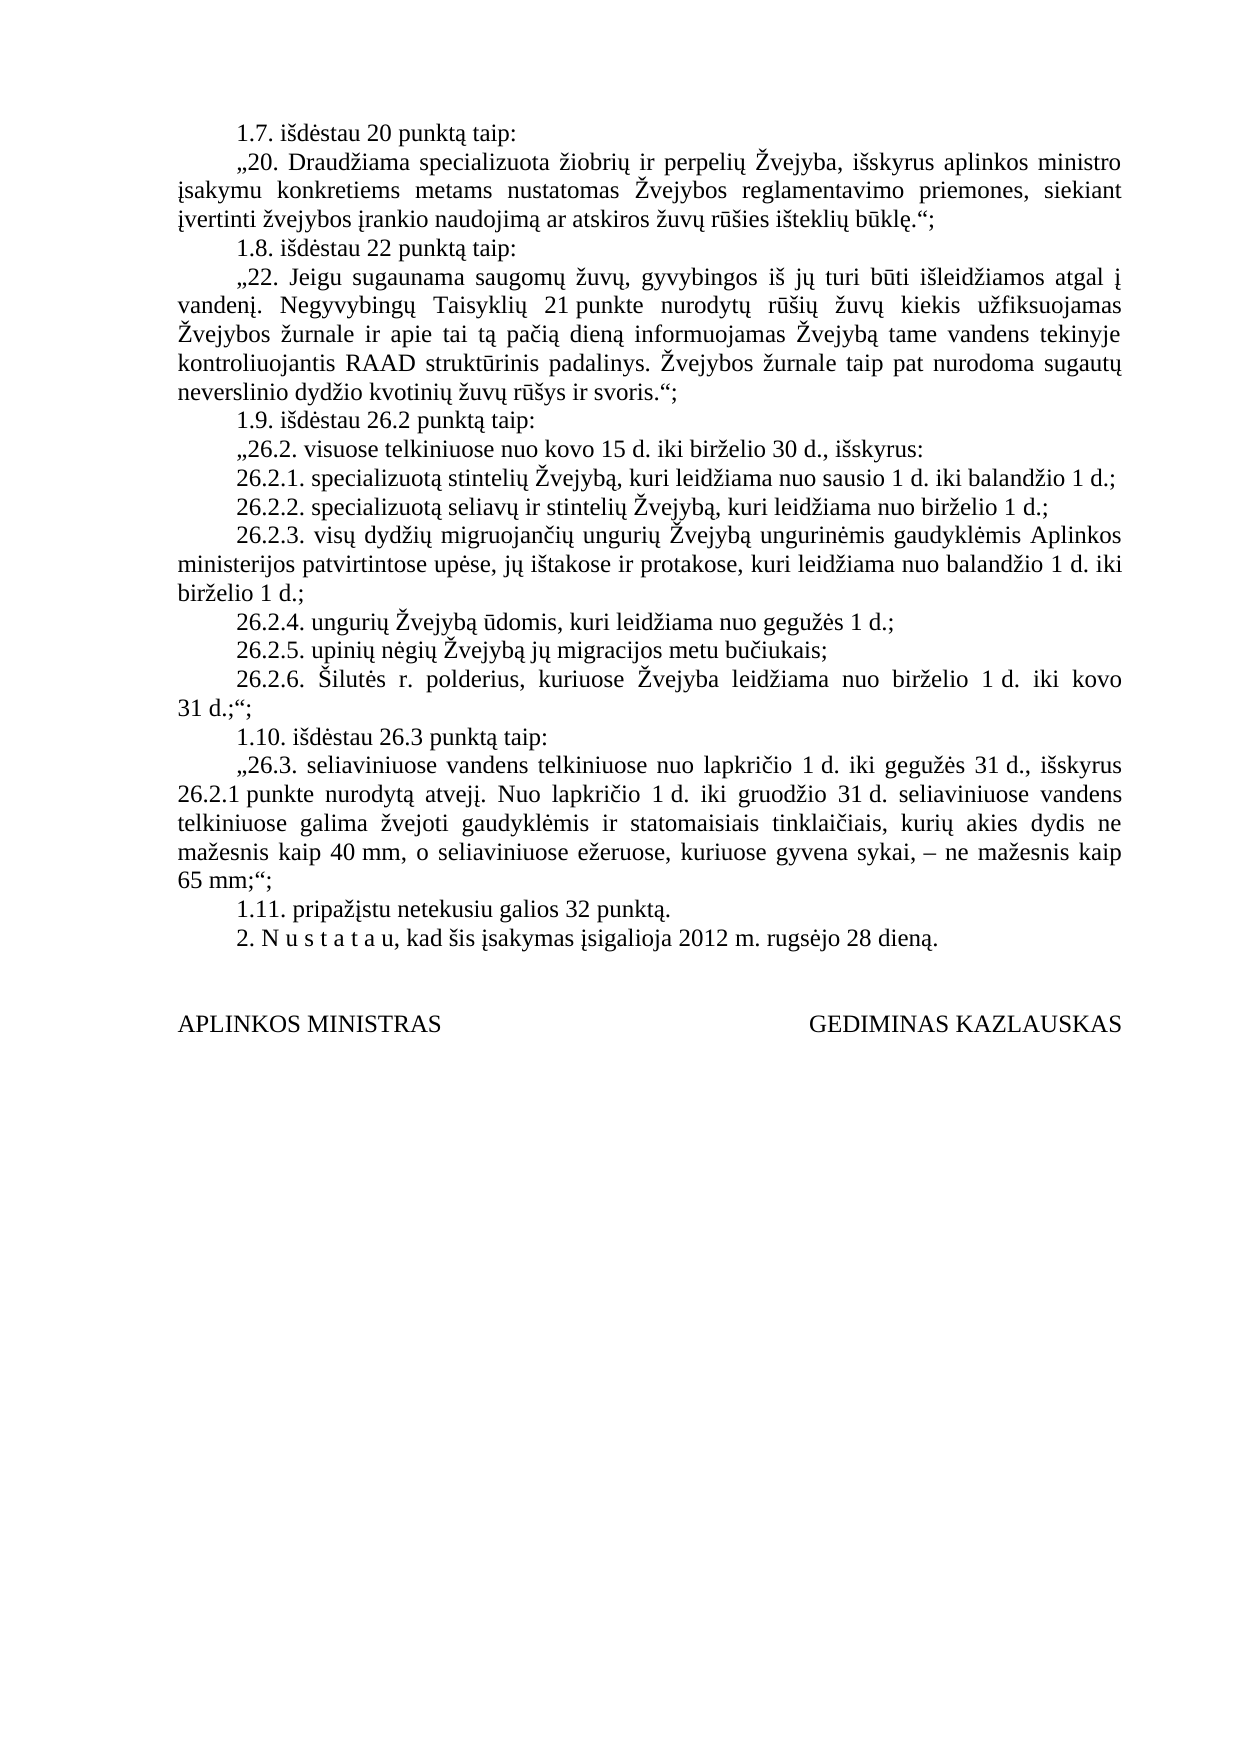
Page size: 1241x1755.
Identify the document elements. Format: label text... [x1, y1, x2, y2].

text 1.8. išdėstau 22 punktą taip: [177, 233, 1122, 262]
text „20. Draudžiama specializuota žiobrių ir perpelių Žvejyba, išskyrus aplinkos ministro įsakymu konkretiems metams nustatomas Žvejybos reglamentavimo priemones, siekiant įvertinti žvejybos įrankio naudojimą ar atskiros žuvų rūšies išteklių būklę.“; [177, 147, 1122, 233]
text 26.2.2. specializuotą seliavų ir stintelių Žvejybą, kuri leidžiama nuo birželio 1 d.; [177, 492, 1122, 521]
text 26.2.5. upinių nėgių Žvejybą jų migracijos metu bučiukais; [177, 636, 1122, 664]
text „22. Jeigu sugaunama saugomų žuvų, gyvybingos iš jų turi būti išleidžiamos atgal į vandenį. Negyvybingų Taisyklių 21 punkte nurodytų rūšių žuvų kiekis užfiksuojamas Žvejybos žurnale ir apie tai tą pačią dieną informuojamas Žvejybą tame vandens tekinyje kontroliuojantis RAAD struktūrinis padalinys. Žvejybos žurnale taip pat nurodoma sugautų neverslinio dydžio kvotinių žuvų rūšys ir svoris.“; [177, 262, 1122, 406]
text „26.2. visuose telkiniuose nuo kovo 15 d. iki birželio 30 d., išskyrus: [177, 434, 1122, 463]
text 1.7. išdėstau 20 punktą taip: [177, 118, 1122, 147]
text 2. N u s t a t a u, kad šis įsakymas įsigalioja 2012 m. rugsėjo 28 dieną. [177, 923, 1122, 952]
text 1.10. išdėstau 26.3 punktą taip: [177, 722, 1122, 751]
text 26.2.6. Šilutės r. polderius, kuriuose Žvejyba leidžiama nuo birželio 1 d. iki kovo 31 d.;“; [177, 664, 1122, 722]
text 1.11. pripažįstu netekusiu galios 32 punktą. [177, 894, 1122, 923]
text 26.2.1. specializuotą stintelių Žvejybą, kuri leidžiama nuo sausio 1 d. iki balandžio 1 d.; [177, 463, 1122, 492]
text 26.2.3. visų dydžių migruojančių ungurių Žvejybą ungurinėmis gaudyklėmis Aplinkos ministerijos patvirtintose upėse, jų ištakose ir protakose, kuri leidžiama nuo balandžio 1 d. iki birželio 1 d.; [177, 521, 1122, 607]
text Aplinkos ministras Gediminas Kazlauskas [177, 1009, 1122, 1038]
text 26.2.4. ungurių Žvejybą ūdomis, kuri leidžiama nuo gegužės 1 d.; [177, 607, 1122, 636]
text 1.9. išdėstau 26.2 punktą taip: [177, 406, 1122, 434]
text „26.3. seliaviniuose vandens telkiniuose nuo lapkričio 1 d. iki gegužės 31 d., išskyrus 26.2.1 punkte nurodytą atvejį. Nuo lapkričio 1 d. iki gruodžio 31 d. seliaviniuose vandens telkiniuose galima žvejoti gaudyklėmis ir statomaisiais tinklaičiais, kurių akies dydis ne mažesnis kaip 40 mm, o seliaviniuose ežeruose, kuriuose gyvena sykai, – ne mažesnis kaip 65 mm;“; [177, 751, 1122, 894]
